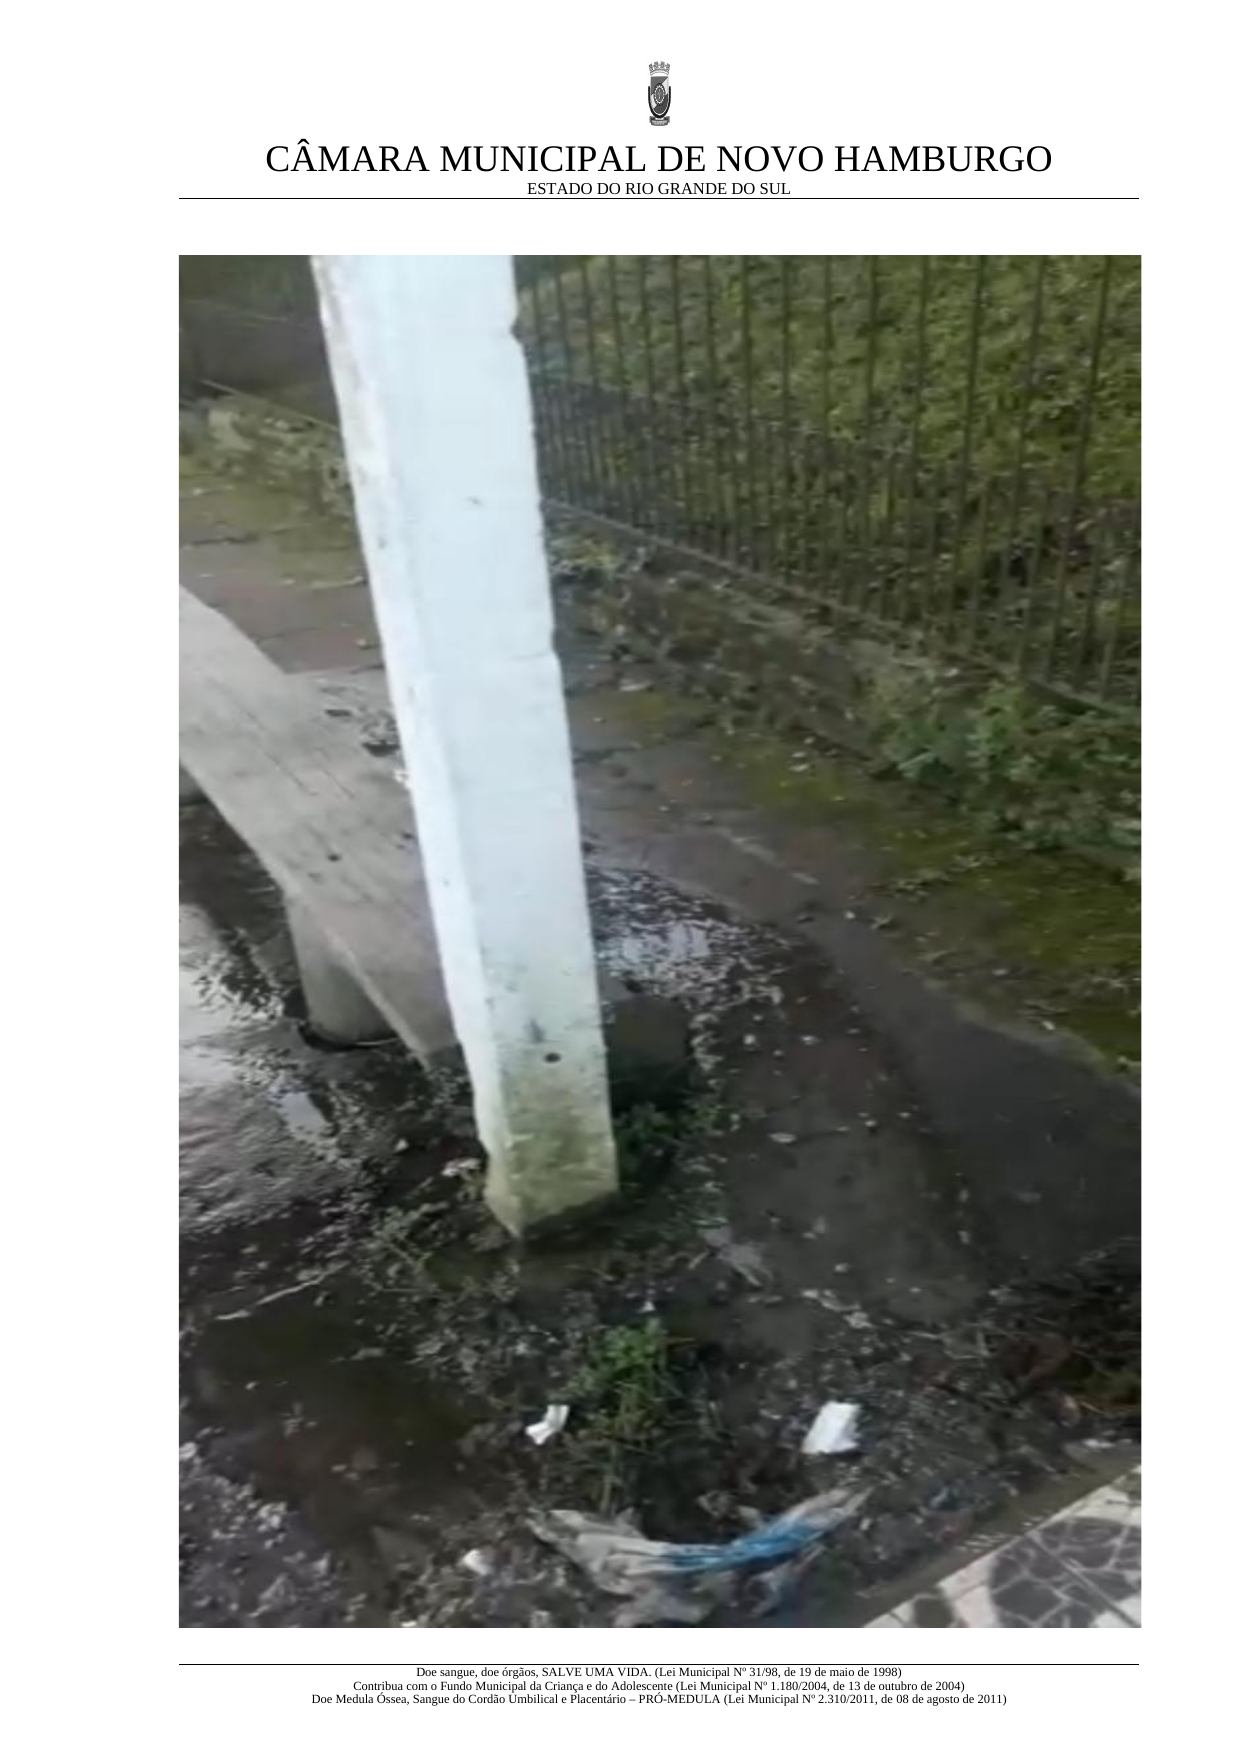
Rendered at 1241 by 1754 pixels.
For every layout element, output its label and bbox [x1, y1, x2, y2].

picture [178, 255, 1142, 1628]
